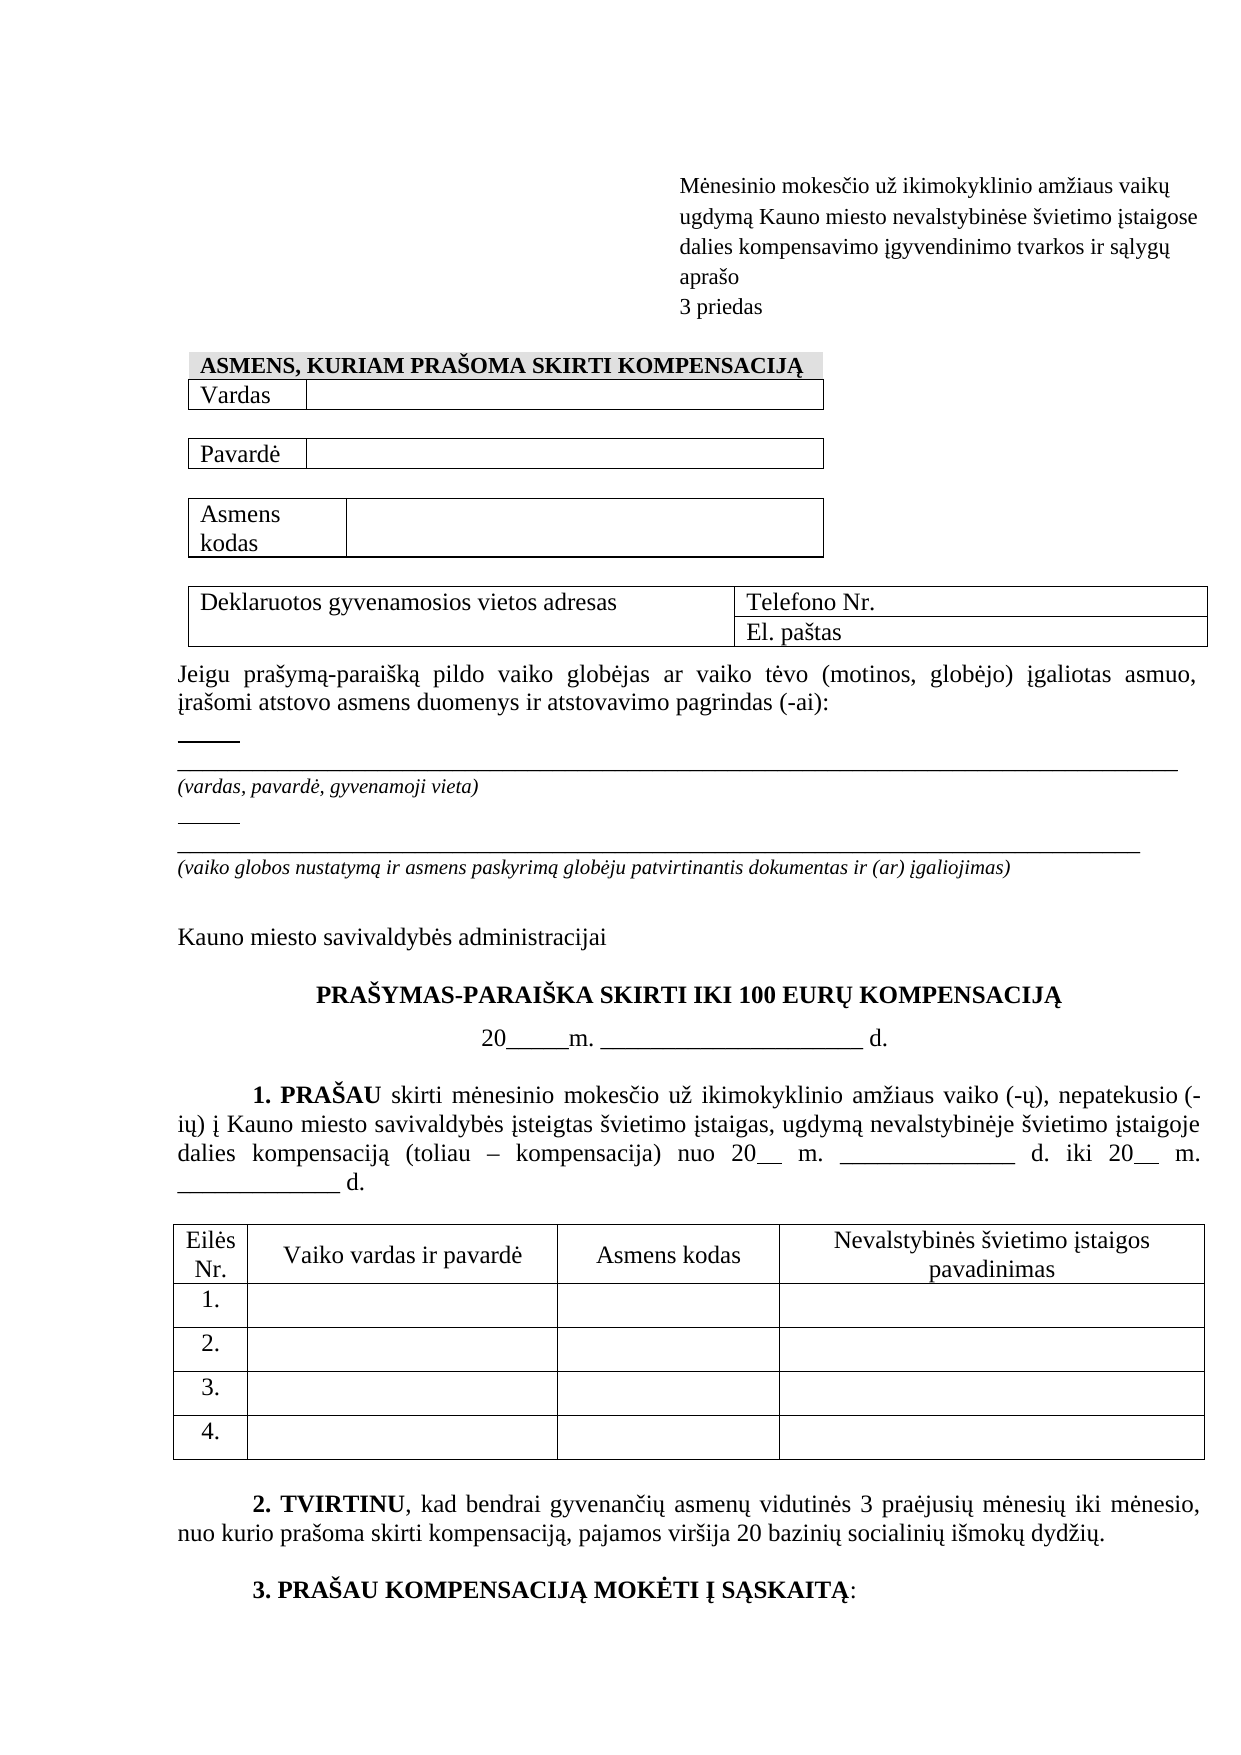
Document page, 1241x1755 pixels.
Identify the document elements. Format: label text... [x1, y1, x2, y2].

text Jeigu prašymą-paraišką pildo vaiko globėjas ar vaiko tėvo (motinos, globėjo) įgaliotas asmuo, įrašomi atstovo asmens duomenys ir atstovavimo pagrindas (-ai): [177, 659, 1198, 716]
table_cell [558, 1372, 779, 1415]
table_cell [248, 1416, 557, 1459]
table_cell [780, 1372, 1204, 1415]
table_header Eilės Nr. [174, 1225, 247, 1283]
table_header [307, 439, 823, 468]
text 3 priedas [679, 293, 1201, 320]
text 20_____m. _____________________ d. [177, 1023, 1198, 1052]
table_cell [248, 1328, 557, 1371]
table_cell [780, 1416, 1204, 1459]
text (vaiko globos nustatymą ir asmens paskyrimą globėju patvirtinantis dokumentas ir (ar) įgaliojimas) [177, 855, 1198, 879]
table_cell [558, 1416, 779, 1459]
table_header [347, 499, 823, 556]
table_header Deklaruotos gyvenamosios vietos adresas [189, 587, 734, 616]
table_header Pavardė [189, 439, 306, 468]
table_cell Vardas [189, 380, 306, 408]
text 2. TVIRTINU, kad bendrai gyvenančių asmenų vidutinės 3 praėjusių mėnesių iki mėnesio, nuo kurio prašoma skirti kompensaciją, pajamos viršija 20 bazinių socialinių išmokų dydžių. [177, 1489, 1201, 1546]
text 1. PRAŠAU skirti mėnesinio mokesčio už ikimokyklinio amžiaus vaiko (-ų), nepatekusio (-ių) į Kauno miesto savivaldybės įsteigtas švietimo įstaigas, ugdymą nevalstybinėje švietimo įstaigoje dalies kompensaciją (toliau – kompensacija) nuo 20 m. ______________ d. iki 20 m. _____________ d. [177, 1081, 1201, 1196]
table_cell 4. [174, 1416, 247, 1459]
table_cell 1. [174, 1284, 247, 1327]
table_header Nevalstybinės švietimo įstaigos pavadinimas [780, 1225, 1204, 1283]
text PRAŠYMAS-PARAIŠKA SKIRTI IKI 100 EURŲ KOMPENSACIJĄ [177, 980, 1201, 1009]
table_header Asmens kodas [558, 1225, 779, 1283]
table_cell [189, 616, 734, 646]
table_cell [558, 1284, 779, 1327]
text ________________________________________________________________________________ [177, 716, 1198, 774]
text _____________________________________________________________________________ [177, 798, 1198, 855]
table_cell [248, 1372, 557, 1415]
table_cell [558, 1328, 779, 1371]
text Mėnesinio mokesčio už ikimokyklinio amžiaus vaikų ugdymą Kauno miesto nevalstybinėse švietimo įstaigose dalies kompensavimo įgyvendinimo tvarkos ir sąlygų aprašo [679, 172, 1201, 289]
table_cell 3. [174, 1372, 247, 1415]
text 3. PRAŠAU kompensaciją mokėti Į sąskaitą: [177, 1575, 1198, 1604]
text (vardas, pavardė, gyvenamoji vieta) [177, 774, 1198, 798]
text Kauno miesto savivaldybės administracijai [177, 922, 1201, 951]
table_cell 2. [174, 1328, 247, 1371]
table_cell [780, 1284, 1204, 1327]
table_header Vaiko vardas ir pavardė [248, 1225, 557, 1283]
table_header Telefono Nr. [735, 587, 1207, 616]
table_cell El. paštas [735, 617, 1207, 646]
table_cell [307, 380, 823, 408]
table_header ASMENS, KURIAM PRAŠOMA SKIRTI KOMPENSACIJĄ [189, 352, 823, 379]
table_cell [780, 1328, 1204, 1371]
table_header Asmens kodas [189, 499, 346, 556]
table_cell [248, 1284, 557, 1327]
